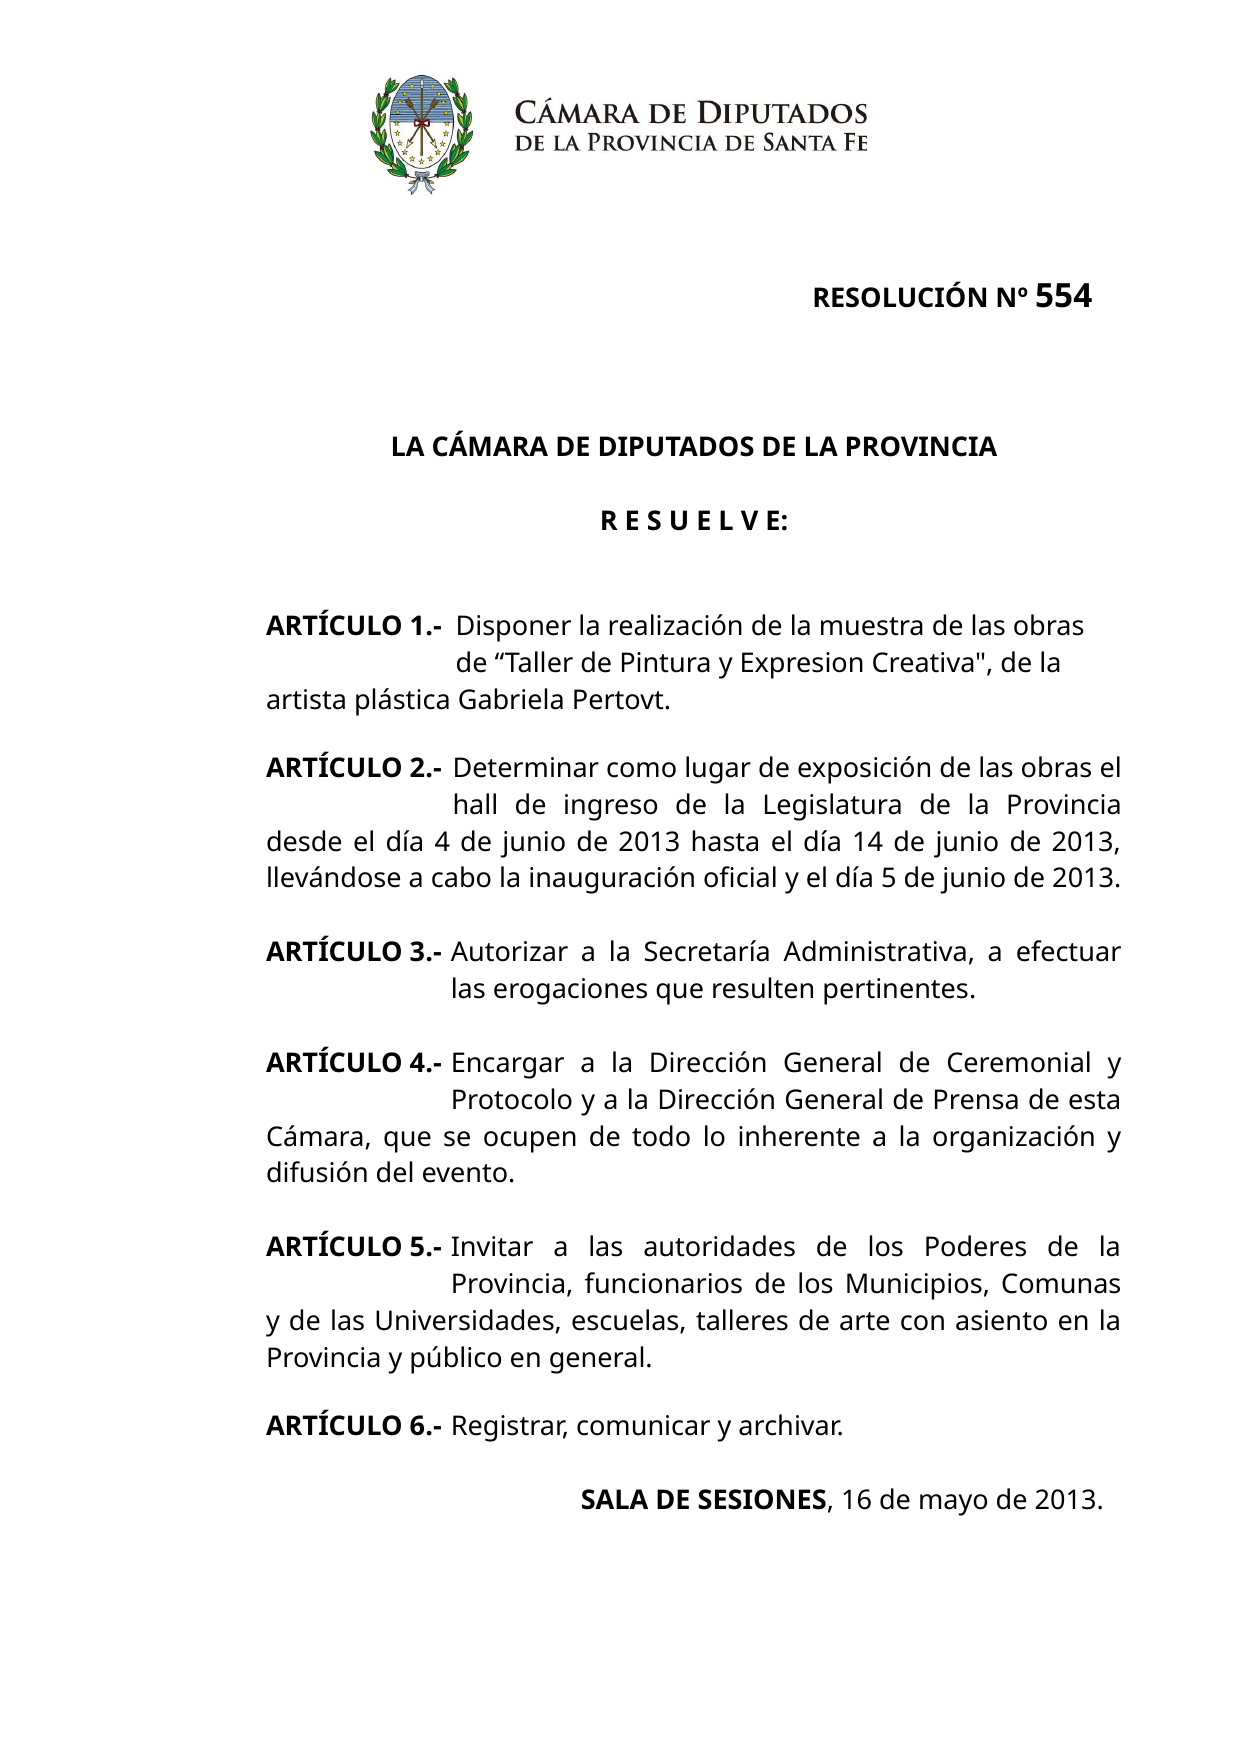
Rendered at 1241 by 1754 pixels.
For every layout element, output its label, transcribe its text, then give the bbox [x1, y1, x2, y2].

table_header ARTÍCULO 2.- [266, 748, 452, 799]
text Disponer la realización de la muestra de las obras de “Taller de Pintura y Expresion Creativa", de la artista plástica Gabriela Pertovt. [266, 606, 1122, 717]
text LA CÁMARA DE DIPUTADOS DE LA PROVINCIA [266, 428, 1122, 464]
table_header ARTÍCULO 6.- [266, 1406, 451, 1457]
table_header ARTÍCULO 4.- [266, 1043, 451, 1094]
table_header ARTÍCULO 5.- [266, 1228, 451, 1278]
text Registrar, comunicar y archivar. [451, 1406, 1122, 1443]
table_header ARTÍCULO 1.- [266, 606, 455, 657]
picture [370, 75, 868, 199]
text RESOLUCIÓN Nº 554 [708, 272, 1122, 317]
text R E S U E L V E: [266, 501, 1122, 538]
table_header ARTÍCULO 3.- [266, 933, 451, 983]
text Autorizar a la Secretaría Administrativa, a efectuar las erogaciones que resulten pertinentes. [266, 933, 1122, 1006]
text Encargar a la Dirección General de Ceremonial y Protocolo y a la Dirección General de Prensa de esta Cámara, que se ocupen de todo lo inherente a la organización y difusión del evento. [266, 1043, 1122, 1191]
text Determinar como lugar de exposición de las obras el hall de ingreso de la Legislatura de la Provincia desde el día 4 de junio de 2013 hasta el día 14 de junio de 2013, llevándose a cabo la inauguración oficial y el día 5 de junio de 2013. [266, 748, 1122, 896]
text SALA DE SESIONES, 16 de mayo de 2013. [561, 1480, 1122, 1517]
text Invitar a las autoridades de los Poderes de la Provincia, funcionarios de los Municipios, Comunas y de las Universidades, escuelas, talleres de arte con asiento en la Provincia y público en general. [266, 1228, 1122, 1375]
